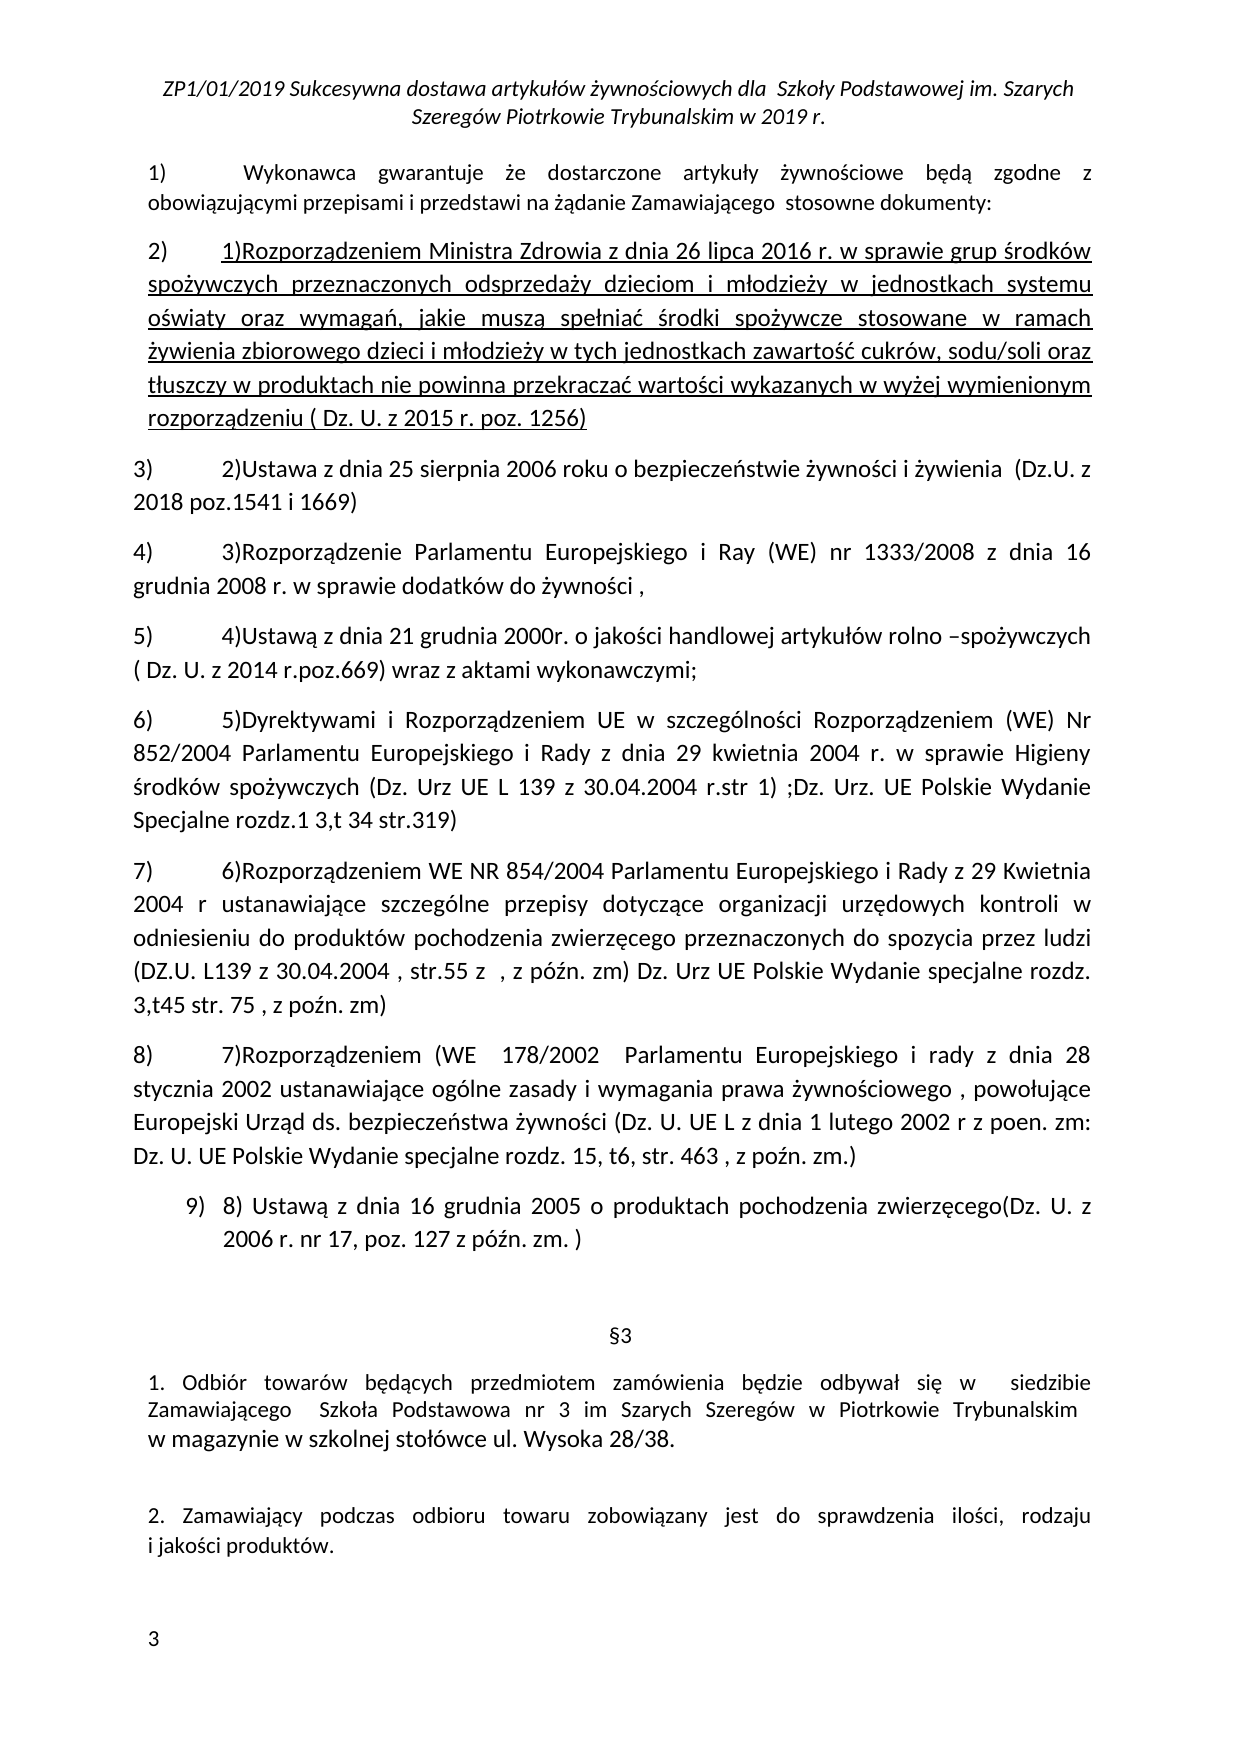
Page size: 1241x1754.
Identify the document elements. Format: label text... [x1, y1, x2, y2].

list żywienia zbiorowego dzieci i młodzieży w tych jednostkach zawartość cukrów, sodu/soli oraz [148, 330, 1093, 361]
list tłuszczy w produktach nie powinna przekraczać wartości wykazanych w wyżej wymienionym rozporządzeniu ( Dz. U. z 2015 r. poz. 1256) [148, 363, 1093, 433]
list 8) Ustawą z dnia 16 grudnia 2005 o produktach pochodzenia zwierzęcego(Dz. U. z 2006 r. nr 17, poz. 127 z późn. zm. ) [185, 1190, 1093, 1254]
text 2. Zamawiający podczas odbioru towaru zobowiązany jest do sprawdzenia ilości, rodzaju i jakości produktów. [148, 1501, 1093, 1559]
text §3 [148, 1321, 1093, 1349]
list Wykonawca gwarantuje że dostarczone artykuły żywnościowe będą zgodne z obowiązującymi przepisami i przedstawi na żądanie Zamawiającego stosowne dokumenty: [148, 158, 1093, 216]
text 1. Odbiór towarów będących przedmiotem zamówienia będzie odbywał się w siedzibie Zamawiającego Szkoła Podstawowa nr 3 im Szarych Szeregów w Piotrkowie Trybunalskim w magazynie w szkolnej stołówce ul. Wysoka 28/38. [148, 1368, 1093, 1454]
list 3)Rozporządzenie Parlamentu Europejskiego i Ray (WE) nr 1333/2008 z dnia 16 grudnia 2008 r. w sprawie dodatków do żywności , [133, 537, 1093, 601]
list 5)Dyrektywami i Rozporządzeniem UE w szczególności Rozporządzeniem (WE) Nr 852/2004 Parlamentu Europejskiego i Rady z dnia 29 kwietnia 2004 r. w sprawie Higieny środków spożywczych (Dz. Urz UE L 139 z 30.04.2004 r.str 1) ;Dz. Urz. UE Polskie Wydanie Specjalne rozdz.1 3,t 34 str.319) [133, 704, 1093, 835]
list 1)Rozporządzeniem Ministra Zdrowia z dnia 26 lipca 2016 r. w sprawie grup środków spożywczych przeznaczonych odsprzedaży dzieciom i młodzieży w jednostkach systemu [148, 235, 1093, 294]
list 7)Rozporządzeniem (WE 178/2002 Parlamentu Europejskiego i rady z dnia 28 stycznia 2002 ustanawiające ogólne zasady i wymagania prawa żywnościowego , powołujące Europejski Urząd ds. bezpieczeństwa żywności (Dz. U. UE L z dnia 1 lutego 2002 r z poen. zm: Dz. U. UE Polskie Wydanie specjalne rozdz. 15, t6, str. 463 , z poźn. zm.) [133, 1039, 1093, 1170]
list 6)Rozporządzeniem WE NR 854/2004 Parlamentu Europejskiego i Rady z 29 Kwietnia 2004 r ustanawiające szczególne przepisy dotyczące organizacji urzędowych kontroli w odniesieniu do produktów pochodzenia zwierzęcego przeznaczonych do spozycia przez ludzi (DZ.U. L139 z 30.04.2004 , str.55 z , z późn. zm) Dz. Urz UE Polskie Wydanie specjalne rozdz. 3,t45 str. 75 , z poźn. zm) [133, 855, 1093, 1019]
list 2)Ustawa z dnia 25 sierpnia 2006 roku o bezpieczeństwie żywności i żywienia (Dz.U. z 2018 poz.1541 i 1669) [133, 453, 1093, 517]
list oświaty oraz wymagań, jakie muszą spełniać środki spożywcze stosowane w ramach [148, 296, 1093, 328]
list 4)Ustawą z dnia 21 grudnia 2000r. o jakości handlowej artykułów rolno –spożywczych ( Dz. U. z 2014 r.poz.669) wraz z aktami wykonawczymi; [133, 620, 1093, 684]
